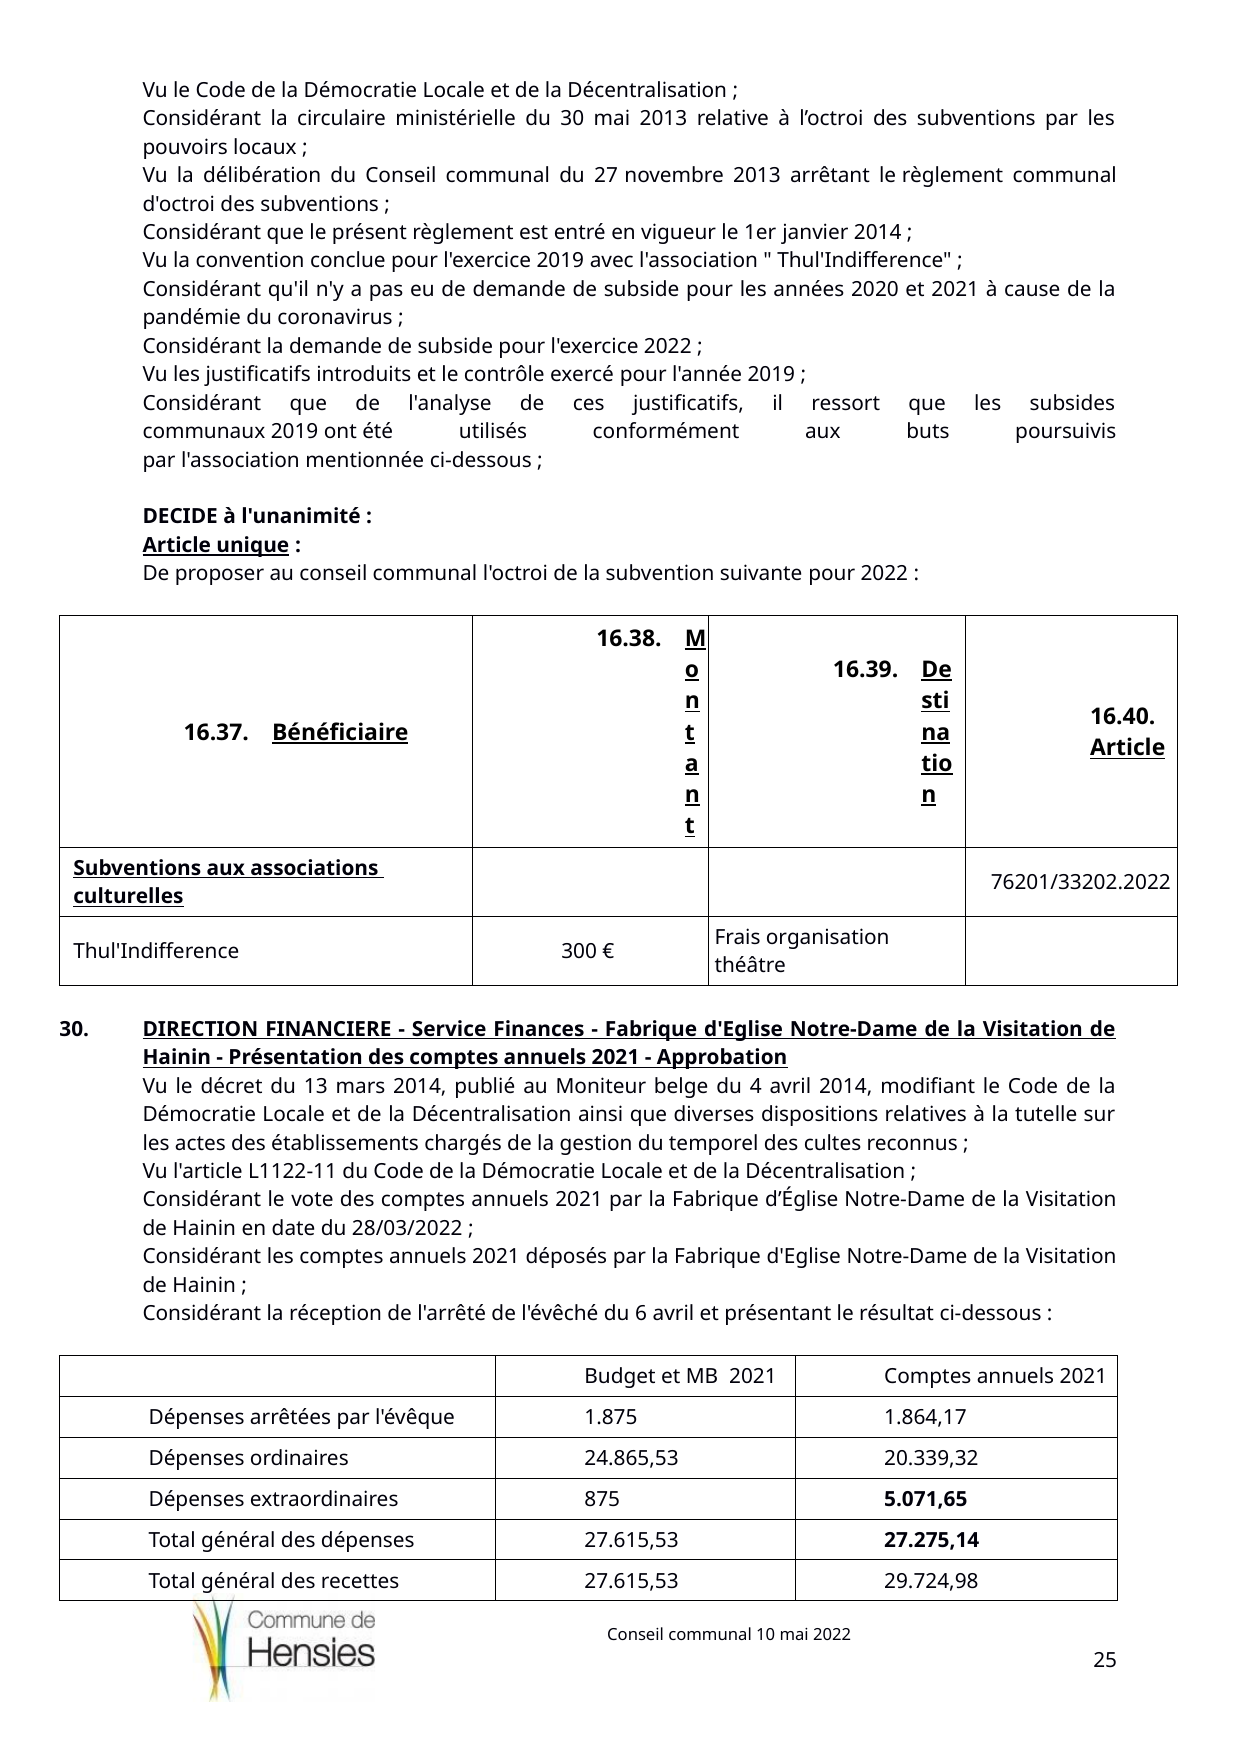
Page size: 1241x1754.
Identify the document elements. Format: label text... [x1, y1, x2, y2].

table_header 30. [59, 1014, 142, 1071]
table_cell 27.615,53 [496, 1560, 795, 1600]
table_cell 300 € [473, 917, 708, 985]
text Vu les justificatifs introduits et le contrôle exercé pour l'année 2019 ; [142, 359, 1117, 388]
table_header [60, 1356, 495, 1396]
text Considérant que le présent règlement est entré en vigueur le 1er janvier 2014 ; [142, 217, 1117, 246]
table_cell 24.865,53 [496, 1438, 795, 1478]
table_header Budget et MB 2021 [496, 1356, 795, 1396]
table_cell [966, 917, 1177, 985]
table_cell [709, 848, 965, 916]
table_cell 29.724,98 [796, 1560, 1117, 1600]
table_cell Frais organisation théâtre [709, 917, 965, 985]
text Considérant la réception de l'arrêté de l'évêché du 6 avril et présentant le résultat ci-dessous : [142, 1298, 1117, 1327]
text Considérant que de l'analyse de ces justificatifs, il ressort que les subsides communaux 2019 ont été utilisés conformément aux buts poursuivis par l'association mentionnée ci-dessous ; [142, 388, 1117, 473]
text DECIDE à l'unanimité : Article unique : [142, 502, 1117, 558]
table_cell 20.339,32 [796, 1438, 1117, 1478]
text Considérant les comptes annuels 2021 déposés par la Fabrique d'Eglise Notre-Dame de la Visitation de Hainin ; [142, 1241, 1117, 1298]
table_header Comptes annuels 2021 [796, 1356, 1117, 1396]
table_cell Total général des recettes [60, 1560, 495, 1600]
table_cell 27.275,14 [796, 1520, 1117, 1559]
table_cell Dépenses extraordinaires [60, 1479, 495, 1518]
text Vu la délibération du Conseil communal du 27 novembre 2013 arrêtant le règlement communal d'octroi des subventions ; [142, 160, 1117, 217]
table_header DIRECTION FINANCIERE - Service Finances - Fabrique d'Eglise Notre-Dame de la Visitation de Hainin - Présentation des comptes annuels 2021 - Approbation [142, 1014, 1117, 1071]
text Vu le décret du 13 mars 2014, publié au Moniteur belge du 4 avril 2014, modifiant le Code de la Démocratie Locale et de la Décentralisation ainsi que diverses dispositions relatives à la tutelle sur les actes des établissements chargés de la gestion du temporel des cultes reconnus ; [142, 1071, 1117, 1156]
table_cell Dépenses arrêtées par l'évêque [60, 1397, 495, 1437]
text Vu la convention conclue pour l'exercice 2019 avec l'association " Thul'Indifference" ; [142, 246, 1117, 274]
table_header Destination [709, 616, 965, 846]
table_cell 1.864,17 [796, 1397, 1117, 1437]
text Vu le Code de la Démocratie Locale et de la Décentralisation ; [142, 75, 1117, 103]
table_header Bénéficiaire [60, 616, 472, 846]
table_cell 875 [496, 1479, 795, 1518]
table_header Article [966, 616, 1177, 846]
text Considérant le vote des comptes annuels 2021 par la Fabrique d’Église Notre-Dame de la Visitation de Hainin en date du 28/03/2022 ; [142, 1184, 1117, 1241]
table_cell 1.875 [496, 1397, 795, 1437]
table_cell 76201/33202.2022 [966, 848, 1177, 916]
text Considérant qu'il n'y a pas eu de demande de subside pour les années 2020 et 2021 à cause de la pandémie du coronavirus ; [142, 274, 1117, 331]
table_cell 27.615,53 [496, 1520, 795, 1559]
table_cell [473, 848, 708, 916]
table_header Montant [473, 616, 708, 846]
text Vu l'article L1122-11 du Code de la Démocratie Locale et de la Décentralisation ; [142, 1156, 1117, 1184]
table_cell Thul'Indifference [60, 917, 472, 985]
table_cell Subventions aux associations culturelles [60, 848, 472, 916]
table_cell Total général des dépenses [60, 1520, 495, 1559]
text De proposer au conseil communal l'octroi de la subvention suivante pour 2022 : [142, 558, 1117, 587]
text Considérant la circulaire ministérielle du 30 mai 2013 relative à l’octroi des subventions par les pouvoirs locaux ; [142, 103, 1117, 160]
text Considérant la demande de subside pour l'exercice 2022 ; [142, 331, 1117, 359]
table_cell 5.071,65 [796, 1479, 1117, 1518]
table_cell Dépenses ordinaires [60, 1438, 495, 1478]
